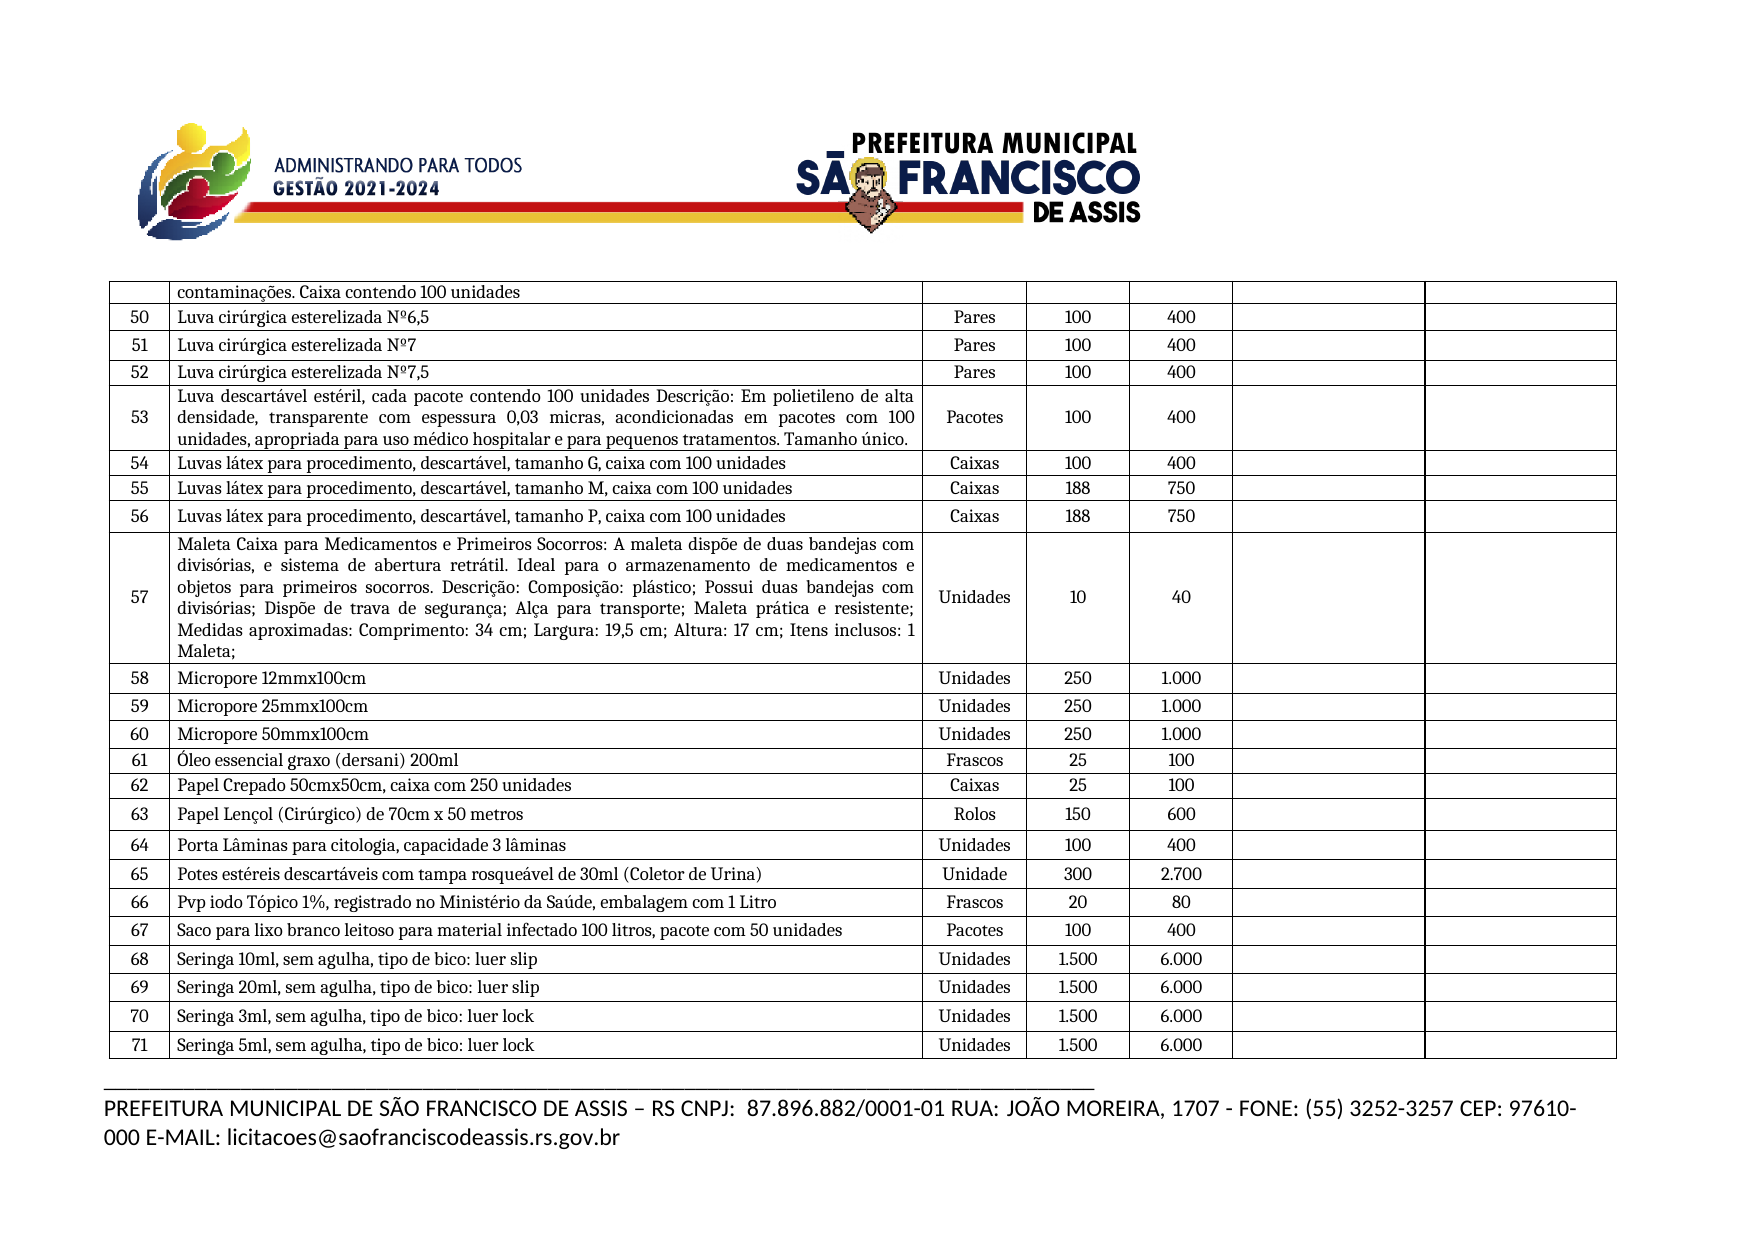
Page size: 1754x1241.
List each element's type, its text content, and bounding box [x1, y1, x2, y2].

table_cell 2.700 [1130, 860, 1232, 888]
table_cell 10 [1027, 533, 1129, 663]
table_cell Papel Crepado 50cmx50cm, caixa com 250 unidades [170, 774, 922, 798]
table_cell [1233, 721, 1424, 748]
table_cell Seringa 20ml, sem agulha, tipo de bico: luer slip [170, 974, 922, 1001]
table_cell 400 [1130, 386, 1232, 450]
table_cell 100 [1027, 361, 1129, 384]
table_cell Luva descartável estéril, cada pacote contendo 100 unidades Descrição: Em polietileno de alta densidade, transparente com espessura 0,03 micras, acondicionadas em pacotes com 100 unidades, apropriada para uso médico hospitalar e para pequenos tratamentos. Tamanho único. [170, 386, 922, 450]
table_cell Saco para lixo branco leitoso para material infectado 100 litros, pacote com 50 unidades [170, 917, 922, 944]
table_cell Caixas [923, 501, 1026, 532]
table_cell Maleta Caixa para Medicamentos e Primeiros Socorros: A maleta dispõe de duas bandejas com divisórias, e sistema de abertura retrátil. Ideal para o armazenamento de medicamentos e objetos para primeiros socorros. Descrição: Composição: plástico; Possui duas bandejas com divisórias; Dispõe de trava de segurança; Alça para transporte; Maleta prática e resistente; Medidas aproximadas: Comprimento: 34 cm; Largura: 19,5 cm; Altura: 17 cm; Itens inclusos: 1 Maleta; [170, 533, 922, 663]
table_cell [1233, 501, 1424, 532]
table_cell [1233, 799, 1424, 830]
table_cell [1426, 799, 1616, 830]
table_cell 54 [110, 451, 169, 475]
table_cell 100 [1027, 331, 1129, 359]
table_cell [1426, 974, 1616, 1001]
table_cell 100 [1027, 304, 1129, 330]
table_cell Luva cirúrgica esterelizada Nº7 [170, 331, 922, 359]
table_cell [1233, 974, 1424, 1001]
table_cell [1426, 304, 1616, 330]
table_cell 1.000 [1130, 721, 1232, 748]
table_cell [1233, 774, 1424, 798]
table_cell 1.000 [1130, 694, 1232, 720]
table_cell [1426, 694, 1616, 720]
table_cell [1233, 304, 1424, 330]
table_cell [1426, 386, 1616, 450]
table_cell Luvas látex para procedimento, descartável, tamanho P, caixa com 100 unidades [170, 501, 922, 532]
table_cell [1426, 331, 1616, 359]
table_cell 63 [110, 799, 169, 830]
table_cell 6.000 [1130, 974, 1232, 1001]
table_cell [1130, 282, 1232, 303]
table_cell [1233, 451, 1424, 475]
table_cell 1.500 [1027, 974, 1129, 1001]
table_cell [1233, 889, 1424, 916]
table_cell 400 [1130, 917, 1232, 944]
table_cell [1426, 451, 1616, 475]
table_cell Micropore 25mmx100cm [170, 694, 922, 720]
table_cell Seringa 5ml, sem agulha, tipo de bico: luer lock [170, 1032, 922, 1058]
table_cell Unidade [923, 860, 1026, 888]
table_cell 65 [110, 860, 169, 888]
table_cell [1233, 917, 1424, 944]
table_cell 66 [110, 889, 169, 916]
table_cell [1233, 476, 1424, 500]
table_cell [1233, 860, 1424, 888]
table_cell contaminações. Caixa contendo 100 unidades [170, 282, 922, 303]
table_cell Luva cirúrgica esterelizada Nº7,5 [170, 361, 922, 384]
table_cell 1.000 [1130, 664, 1232, 692]
table_cell 20 [1027, 889, 1129, 916]
table_cell Porta Lâminas para citologia, capacidade 3 lâminas [170, 831, 922, 859]
table_cell Rolos [923, 799, 1026, 830]
table_cell 1.500 [1027, 946, 1129, 973]
table_cell [1426, 533, 1616, 663]
table_cell 6.000 [1130, 1002, 1232, 1031]
table_cell Unidades [923, 1002, 1026, 1031]
table_cell Unidades [923, 831, 1026, 859]
table_cell [1233, 533, 1424, 663]
table_cell Pares [923, 361, 1026, 384]
table_cell 59 [110, 694, 169, 720]
table_cell Pacotes [923, 917, 1026, 944]
table_cell [1426, 664, 1616, 692]
table_cell [1233, 1002, 1424, 1031]
table_cell 51 [110, 331, 169, 359]
table_cell 400 [1130, 331, 1232, 359]
table_cell Seringa 10ml, sem agulha, tipo de bico: luer slip [170, 946, 922, 973]
table_cell Unidades [923, 533, 1026, 663]
table_cell 62 [110, 774, 169, 798]
table_cell [1233, 331, 1424, 359]
table_cell [1426, 889, 1616, 916]
table_cell 70 [110, 1002, 169, 1031]
table_cell Pares [923, 331, 1026, 359]
table_cell Frascos [923, 749, 1026, 773]
table_cell Caixas [923, 451, 1026, 475]
table_cell Luvas látex para procedimento, descartável, tamanho M, caixa com 100 unidades [170, 476, 922, 500]
table_cell [1027, 282, 1129, 303]
table_cell 100 [1027, 386, 1129, 450]
table_cell 71 [110, 1032, 169, 1058]
table_cell Unidades [923, 694, 1026, 720]
table_cell 68 [110, 946, 169, 973]
table_cell 100 [1130, 774, 1232, 798]
table_cell Pares [923, 304, 1026, 330]
table_cell [1233, 749, 1424, 773]
table_cell Luva cirúrgica esterelizada Nº6,5 [170, 304, 922, 330]
table_cell Seringa 3ml, sem agulha, tipo de bico: luer lock [170, 1002, 922, 1031]
table_cell [1233, 1032, 1424, 1058]
table_cell 25 [1027, 749, 1129, 773]
table_cell 55 [110, 476, 169, 500]
table_cell Potes estéreis descartáveis com tampa rosqueável de 30ml (Coletor de Urina) [170, 860, 922, 888]
table_cell 1.500 [1027, 1002, 1129, 1031]
table_cell [1426, 831, 1616, 859]
table_cell 64 [110, 831, 169, 859]
table_cell 61 [110, 749, 169, 773]
table_cell Óleo essencial graxo (dersani) 200ml [170, 749, 922, 773]
table_cell 250 [1027, 694, 1129, 720]
table_cell Caixas [923, 476, 1026, 500]
table_cell 67 [110, 917, 169, 944]
table_cell [1426, 476, 1616, 500]
table_cell 40 [1130, 533, 1232, 663]
table_cell [1426, 749, 1616, 773]
table_cell 250 [1027, 664, 1129, 692]
table_cell 25 [1027, 774, 1129, 798]
table_cell 400 [1130, 361, 1232, 384]
table_cell Pvp iodo Tópico 1%, registrado no Ministério da Saúde, embalagem com 1 Litro [170, 889, 922, 916]
table_cell Frascos [923, 889, 1026, 916]
table_cell [1426, 1002, 1616, 1031]
table_cell Unidades [923, 1032, 1026, 1058]
table_cell [1426, 282, 1616, 303]
table_cell 400 [1130, 304, 1232, 330]
table_cell 600 [1130, 799, 1232, 830]
table_cell 56 [110, 501, 169, 532]
table_cell [110, 282, 169, 303]
table_cell Unidades [923, 721, 1026, 748]
table_cell [1426, 721, 1616, 748]
table_cell [1426, 361, 1616, 384]
table_cell 400 [1130, 831, 1232, 859]
table_cell [1426, 917, 1616, 944]
table_cell [1233, 282, 1424, 303]
table_cell 100 [1027, 917, 1129, 944]
table_cell 52 [110, 361, 169, 384]
table_cell 100 [1027, 451, 1129, 475]
table_cell [1426, 946, 1616, 973]
table_cell 100 [1130, 749, 1232, 773]
table_cell Caixas [923, 774, 1026, 798]
table_cell [1233, 361, 1424, 384]
table_cell 188 [1027, 476, 1129, 500]
table_cell [1233, 694, 1424, 720]
table_cell 69 [110, 974, 169, 1001]
table_cell [1426, 774, 1616, 798]
table_cell 300 [1027, 860, 1129, 888]
table_cell Unidades [923, 946, 1026, 973]
table_cell Micropore 50mmx100cm [170, 721, 922, 748]
table_cell 188 [1027, 501, 1129, 532]
table_cell 750 [1130, 501, 1232, 532]
table_cell [1233, 946, 1424, 973]
table_cell 58 [110, 664, 169, 692]
table_cell [923, 282, 1026, 303]
table_cell 250 [1027, 721, 1129, 748]
table_cell 6.000 [1130, 946, 1232, 973]
table_cell 80 [1130, 889, 1232, 916]
table_cell 53 [110, 386, 169, 450]
table_cell [1426, 860, 1616, 888]
table_cell 100 [1027, 831, 1129, 859]
table_cell Pacotes [923, 386, 1026, 450]
table_cell [1233, 386, 1424, 450]
table_cell 50 [110, 304, 169, 330]
table_cell Unidades [923, 664, 1026, 692]
table_cell 150 [1027, 799, 1129, 830]
table_cell [1233, 831, 1424, 859]
table_cell 750 [1130, 476, 1232, 500]
table_cell [1426, 1032, 1616, 1058]
table_cell [1233, 664, 1424, 692]
table_cell [1426, 501, 1616, 532]
table_cell Luvas látex para procedimento, descartável, tamanho G, caixa com 100 unidades [170, 451, 922, 475]
table_cell 400 [1130, 451, 1232, 475]
table_cell 57 [110, 533, 169, 663]
table_cell 60 [110, 721, 169, 748]
table_cell Unidades [923, 974, 1026, 1001]
table_cell Micropore 12mmx100cm [170, 664, 922, 692]
table_cell Papel Lençol (Cirúrgico) de 70cm x 50 metros [170, 799, 922, 830]
table_cell 6.000 [1130, 1032, 1232, 1058]
table_cell 1.500 [1027, 1032, 1129, 1058]
